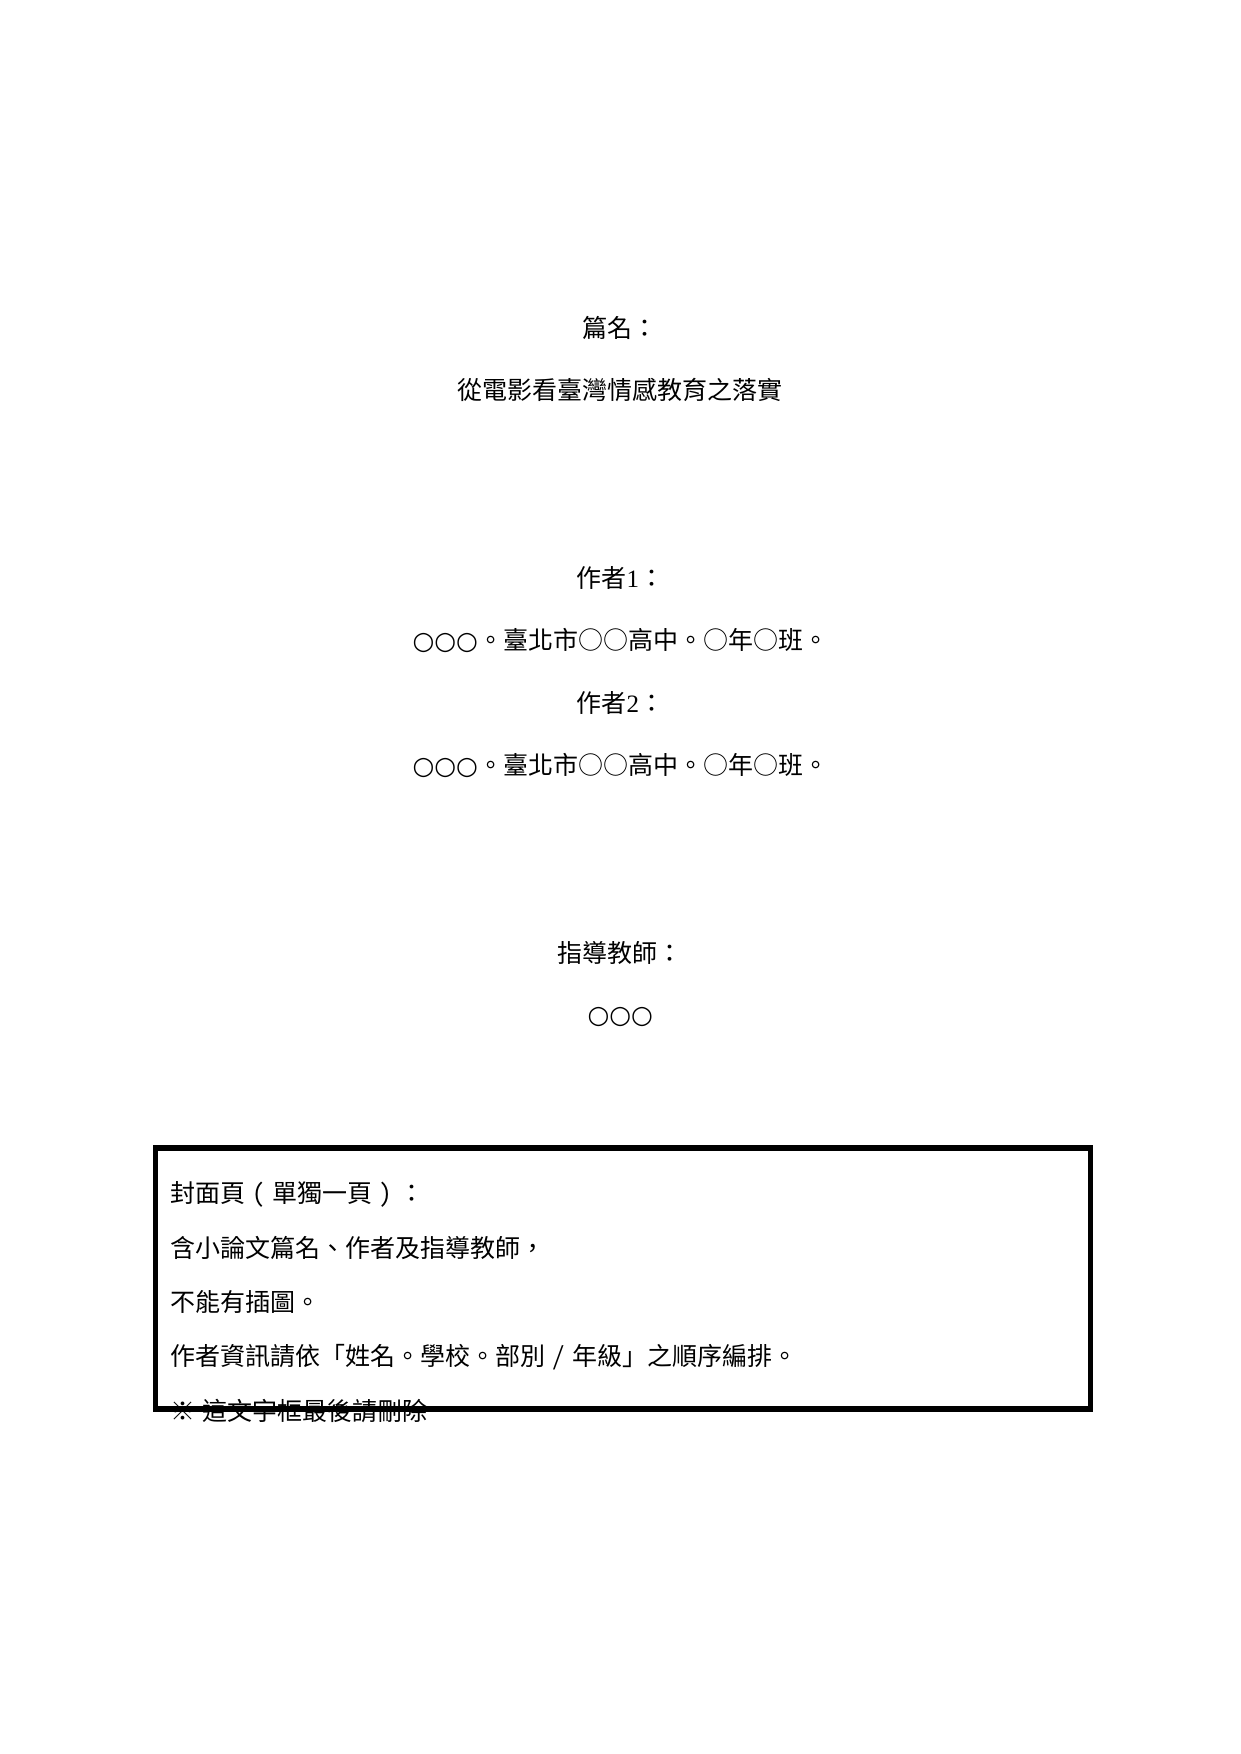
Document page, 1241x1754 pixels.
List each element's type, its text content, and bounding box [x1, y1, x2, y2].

text ○○○。臺北市○○高中。○年○班。 [150, 597, 1090, 659]
text 作者2： [150, 659, 1090, 722]
text ○○○。臺北市○○高中。○年○班。 [150, 722, 1090, 784]
text 作者1： [150, 534, 1090, 597]
text 篇名： [150, 284, 1090, 347]
text 指導教師： [150, 909, 1090, 972]
text 從電影看臺灣情感教育之落實 [150, 347, 1090, 409]
text ○○○ [150, 972, 1090, 1034]
